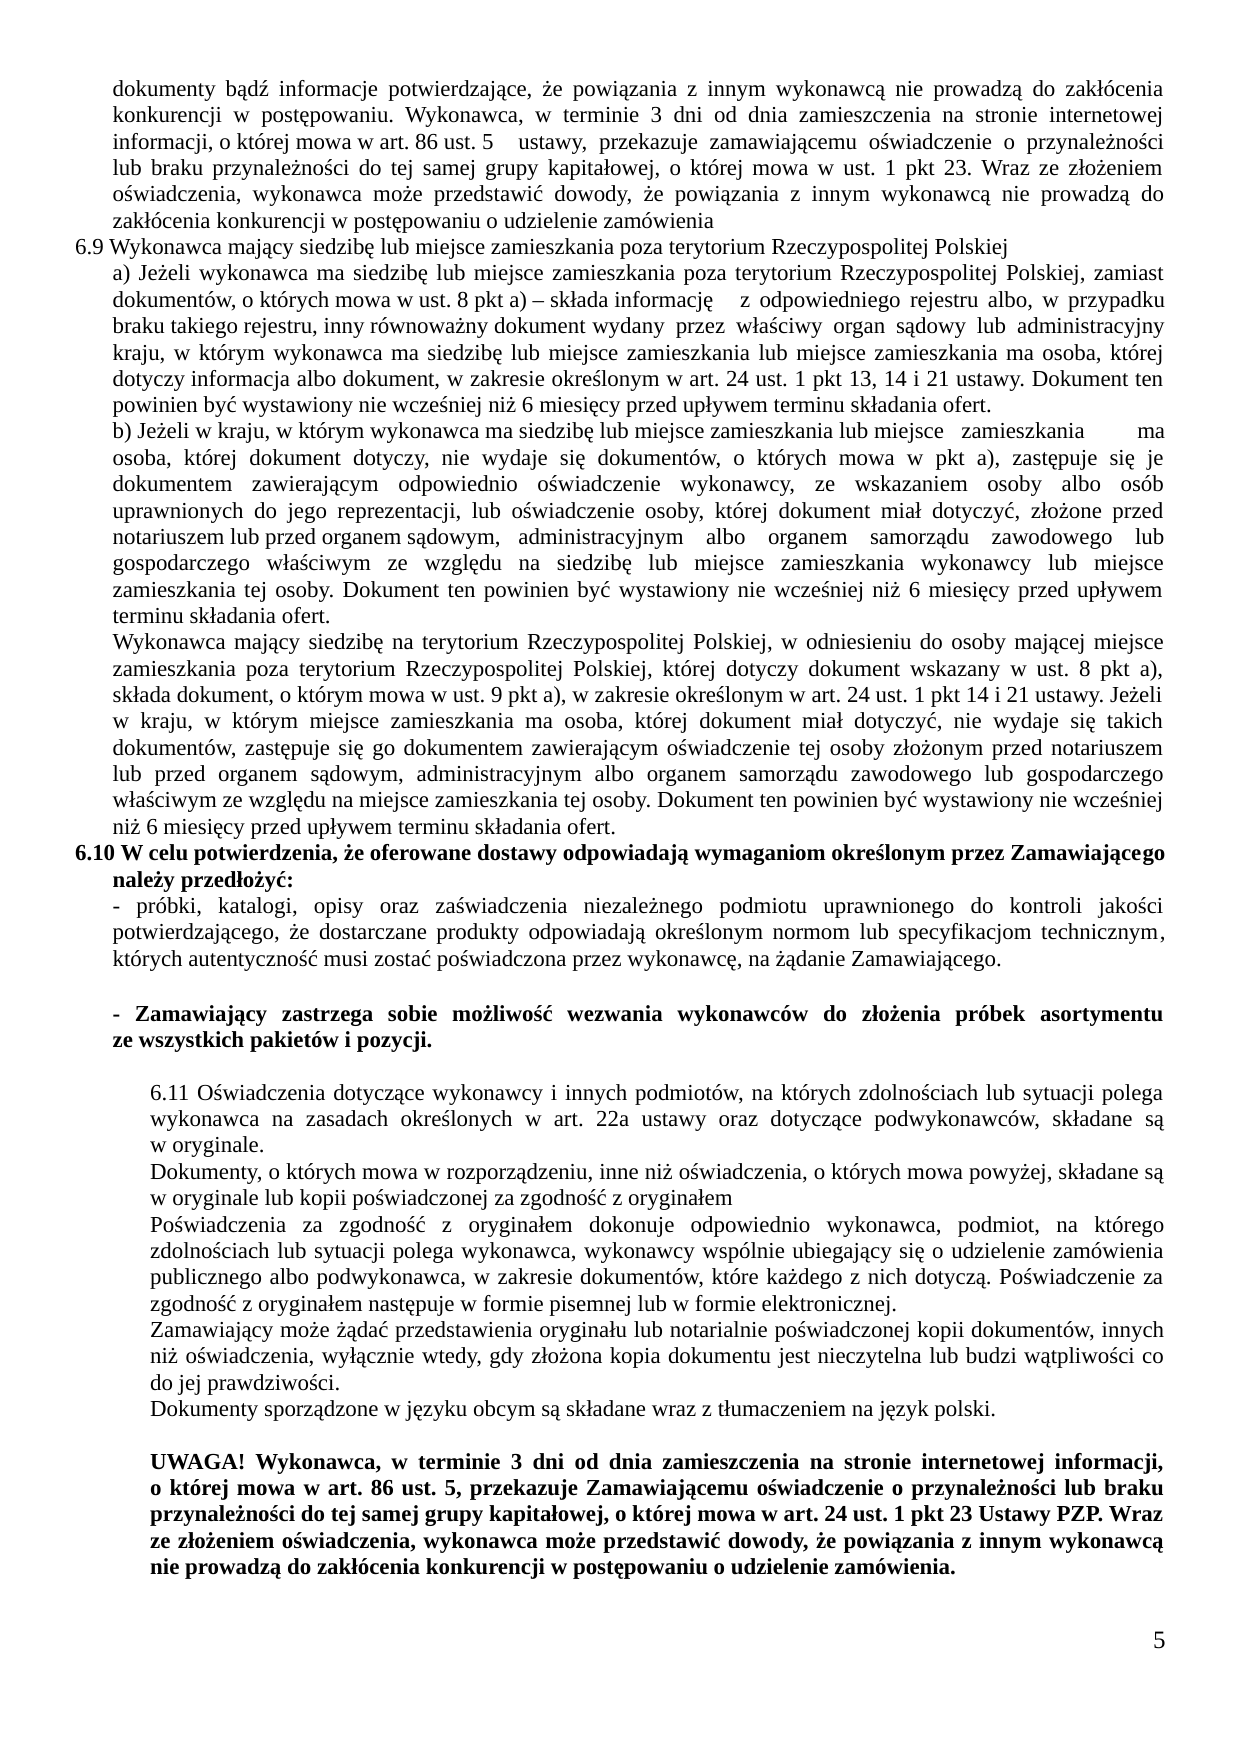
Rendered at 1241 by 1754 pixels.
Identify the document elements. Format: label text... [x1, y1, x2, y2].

text Poświadczenia za zgodność z oryginałem dokonuje odpowiednio wykonawca, podmiot, na którego zdolnościach lub sytuacji polega wykonawca, wykonawcy wspólnie ubiegający się o udzielenie zamówienia publicznego albo podwykonawca, w zakresie dokumentów, które każdego z nich dotyczą. Poświadczenie za zgodność z oryginałem następuje w formie pisemnej lub w formie elektronicznej. [150, 1211, 1165, 1316]
text 6.11 Oświadczenia dotyczące wykonawcy i innych podmiotów, na których zdolnościach lub sytuacji polega wykonawca na zasadach określonych w art. 22a ustawy oraz dotyczące podwykonawców, składane są w oryginale. [150, 1079, 1165, 1158]
text - Zamawiający zastrzega sobie możliwość wezwania wykonawców do złożenia próbek asortymentu ze wszystkich pakietów i pozycji. [75, 1000, 1165, 1052]
text a) Jeżeli wykonawca ma siedzibę lub miejsce zamieszkania poza terytorium Rzeczypospolitej Polskiej, zamiast dokumentów, o których mowa w ust. 8 pkt a) – składa informację z odpowiedniego rejestru albo, w przypadku braku takiego rejestru, inny równoważny dokument wydany przez właściwy organ sądowy lub administracyjny kraju, w którym wykonawca ma siedzibę lub miejsce zamieszkania lub miejsce zamieszkania ma osoba, której dotyczy informacja albo dokument, w zakresie określonym w art. 24 ust. 1 pkt 13, 14 i 21 ustawy. Dokument ten powinien być wystawiony nie wcześniej niż 6 miesięcy przed upływem terminu składania ofert. [75, 259, 1165, 418]
text 6.9 Wykonawca mający siedzibę lub miejsce zamieszkania poza terytorium Rzeczypospolitej Polskiej [75, 233, 1165, 259]
text Wykonawca mający siedzibę na terytorium Rzeczypospolitej Polskiej, w odniesieniu do osoby mającej miejsce zamieszkania poza terytorium Rzeczypospolitej Polskiej, której dotyczy dokument wskazany w ust. 8 pkt a), składa dokument, o którym mowa w ust. 9 pkt a), w zakresie określonym w art. 24 ust. 1 pkt 14 i 21 ustawy. Jeżeli w kraju, w którym miejsce zamieszkania ma osoba, której dokument miał dotyczyć, nie wydaje się takich dokumentów, zastępuje się go dokumentem zawierającym oświadczenie tej osoby złożonym przed notariuszem lub przed organem sądowym, administracyjnym albo organem samorządu zawodowego lub gospodarczego właściwym ze względu na miejsce zamieszkania tej osoby. Dokument ten powinien być wystawiony nie wcześniej niż 6 miesięcy przed upływem terminu składania ofert. [75, 628, 1165, 839]
text dokumenty bądź informacje potwierdzające, że powiązania z innym wykonawcą nie prowadzą do zakłócenia konkurencji w postępowaniu. Wykonawca, w terminie 3 dni od dnia zamieszczenia na stronie internetowej informacji, o której mowa w art. 86 ust. 5 ustawy, przekazuje zamawiającemu oświadczenie o przynależności lub braku przynależności do tej samej grupy kapitałowej, o której mowa w ust. 1 pkt 23. Wraz ze złożeniem oświadczenia, wykonawca może przedstawić dowody, że powiązania z innym wykonawcą nie prowadzą do zakłócenia konkurencji w postępowaniu o udzielenie zamówienia [75, 75, 1165, 233]
text UWAGA! Wykonawca, w terminie 3 dni od dnia zamieszczenia na stronie internetowej informacji, o której mowa w art. 86 ust. 5, przekazuje Zamawiającemu oświadczenie o przynależności lub braku przynależności do tej samej grupy kapitałowej, o której mowa w art. 24 ust. 1 pkt 23 Ustawy PZP. Wraz ze złożeniem oświadczenia, wykonawca może przedstawić dowody, że powiązania z innym wykonawcą nie prowadzą do zakłócenia konkurencji w postępowaniu o udzielenie zamówienia. [150, 1448, 1165, 1579]
text - próbki, katalogi, opisy oraz zaświadczenia niezależnego podmiotu uprawnionego do kontroli jakości potwierdzającego, że dostarczane produkty odpowiadają określonym normom lub specyfikacjom technicznym, których autentyczność musi zostać poświadczona przez wykonawcę, na żądanie Zamawiającego. [75, 892, 1165, 971]
text 6.10 W celu potwierdzenia, że oferowane dostawy odpowiadają wymaganiom określonym przez Zamawiającego należy przedłożyć: [75, 839, 1165, 892]
text b) Jeżeli w kraju, w którym wykonawca ma siedzibę lub miejsce zamieszkania lub miejsce zamieszkania ma osoba, której dokument dotyczy, nie wydaje się dokumentów, o których mowa w pkt a), zastępuje się je dokumentem zawierającym odpowiednio oświadczenie wykonawcy, ze wskazaniem osoby albo osób uprawnionych do jego reprezentacji, lub oświadczenie osoby, której dokument miał dotyczyć, złożone przed notariuszem lub przed organem sądowym, administracyjnym albo organem samorządu zawodowego lub gospodarczego właściwym ze względu na siedzibę lub miejsce zamieszkania wykonawcy lub miejsce zamieszkania tej osoby. Dokument ten powinien być wystawiony nie wcześniej niż 6 miesięcy przed upływem terminu składania ofert. [75, 418, 1165, 628]
text Dokumenty sporządzone w języku obcym są składane wraz z tłumaczeniem na język polski. [150, 1395, 1165, 1421]
text Dokumenty, o których mowa w rozporządzeniu, inne niż oświadczenia, o których mowa powyżej, składane są w oryginale lub kopii poświadczonej za zgodność z oryginałem [150, 1158, 1165, 1211]
text Zamawiający może żądać przedstawienia oryginału lub notarialnie poświadczonej kopii dokumentów, innych niż oświadczenia, wyłącznie wtedy, gdy złożona kopia dokumentu jest nieczytelna lub budzi wątpliwości co do jej prawdziwości. [150, 1316, 1165, 1395]
